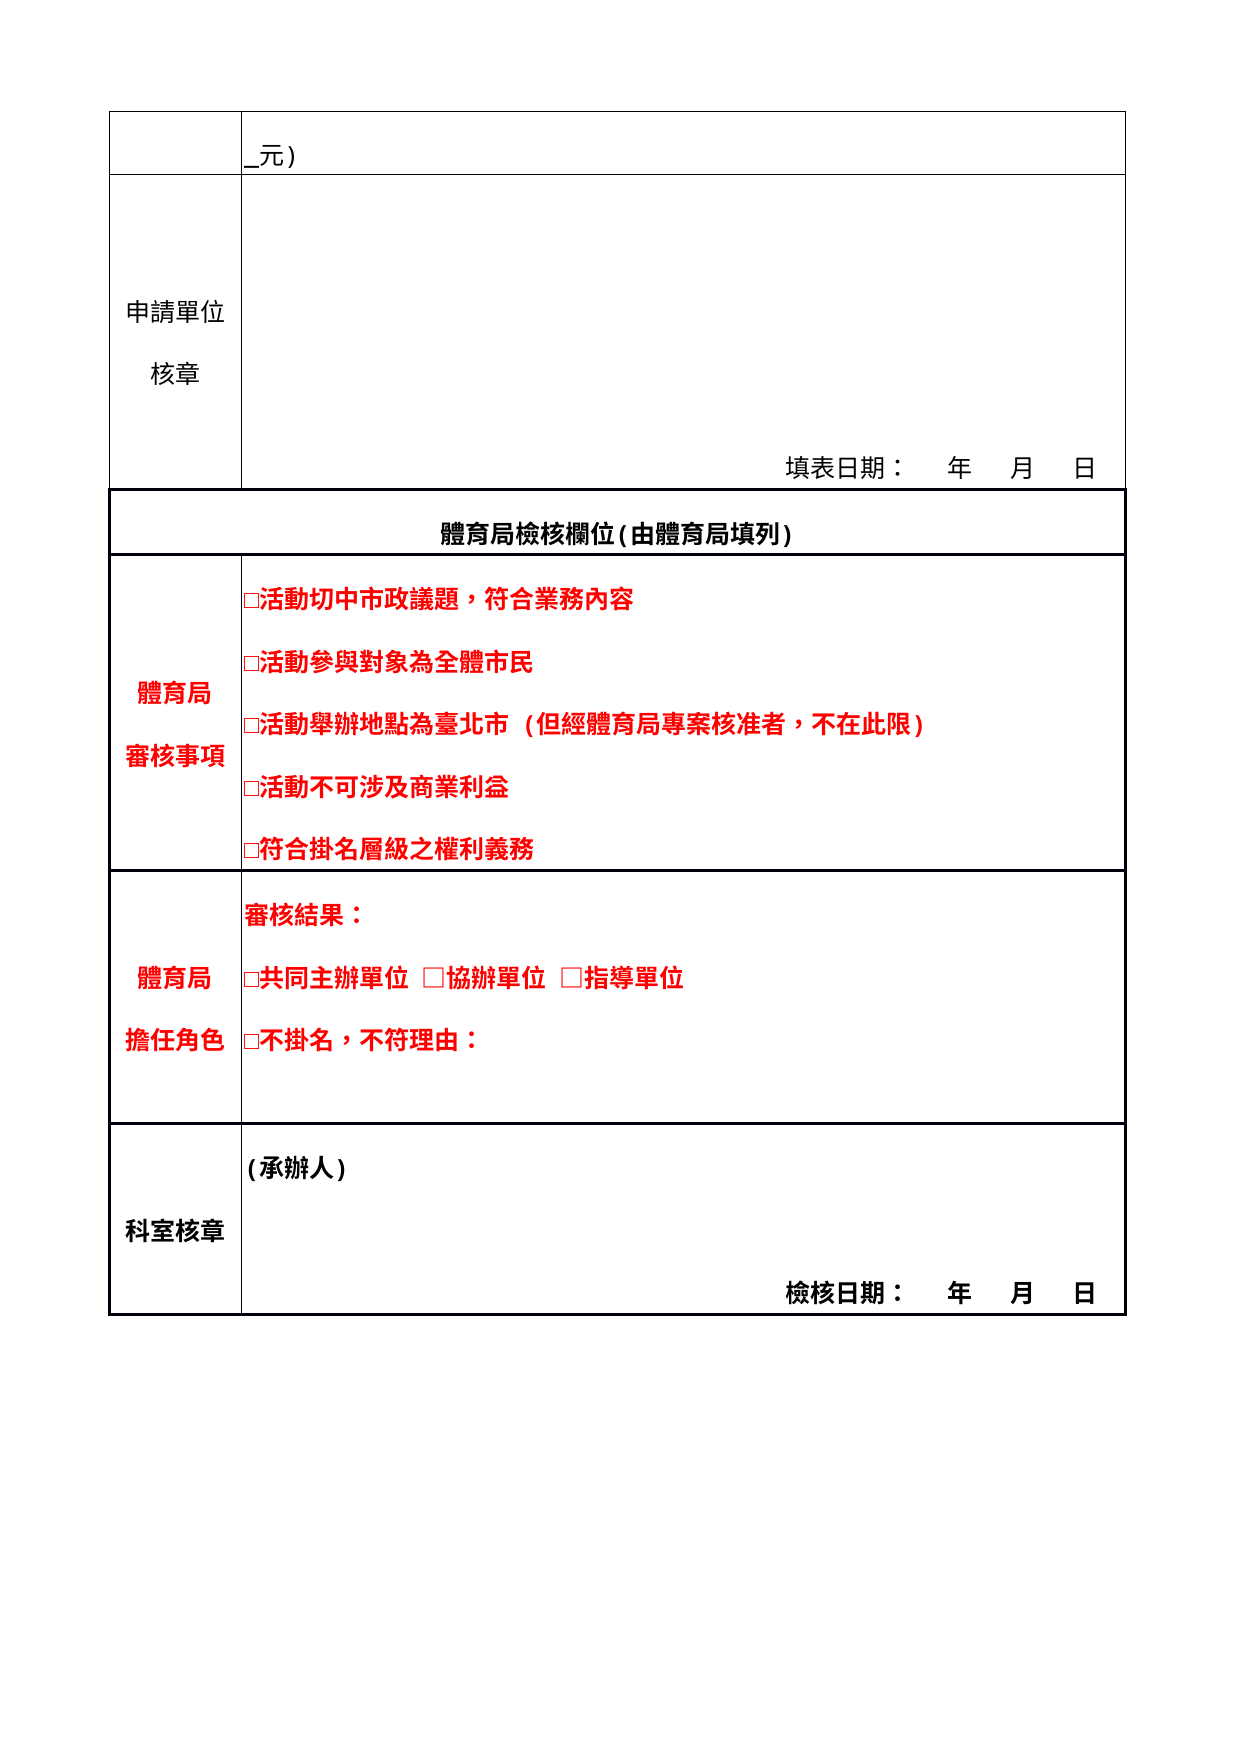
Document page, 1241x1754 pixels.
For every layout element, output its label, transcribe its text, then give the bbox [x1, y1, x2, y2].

table_cell [110, 112, 241, 174]
table_cell 審核結果： □共同主辦單位 □協辦單位 □指導單位 □不掛名，不符理由： [242, 872, 1124, 1122]
table_cell 申請單位 核章 [110, 175, 241, 488]
table_cell (承辦人) 檢核日期： 年 月 日 [242, 1125, 1124, 1313]
table_cell 體育局檢核欄位(由體育局填列) [111, 491, 1124, 553]
table_cell 體育局 審核事項 [111, 556, 241, 869]
table_cell □活動切中市政議題，符合業務內容 □活動參與對象為全體市民 □活動舉辦地點為臺北市 (但經體育局專案核准者，不在此限) □活動不可涉及商業利益 □符合掛名層級之權利義務 [242, 556, 1124, 869]
table_cell _元) [242, 112, 1125, 174]
table_cell 科室核章 [111, 1125, 241, 1313]
table_cell 體育局 擔任角色 [111, 872, 241, 1122]
table_cell 填表日期： 年 月 日 [242, 175, 1125, 488]
